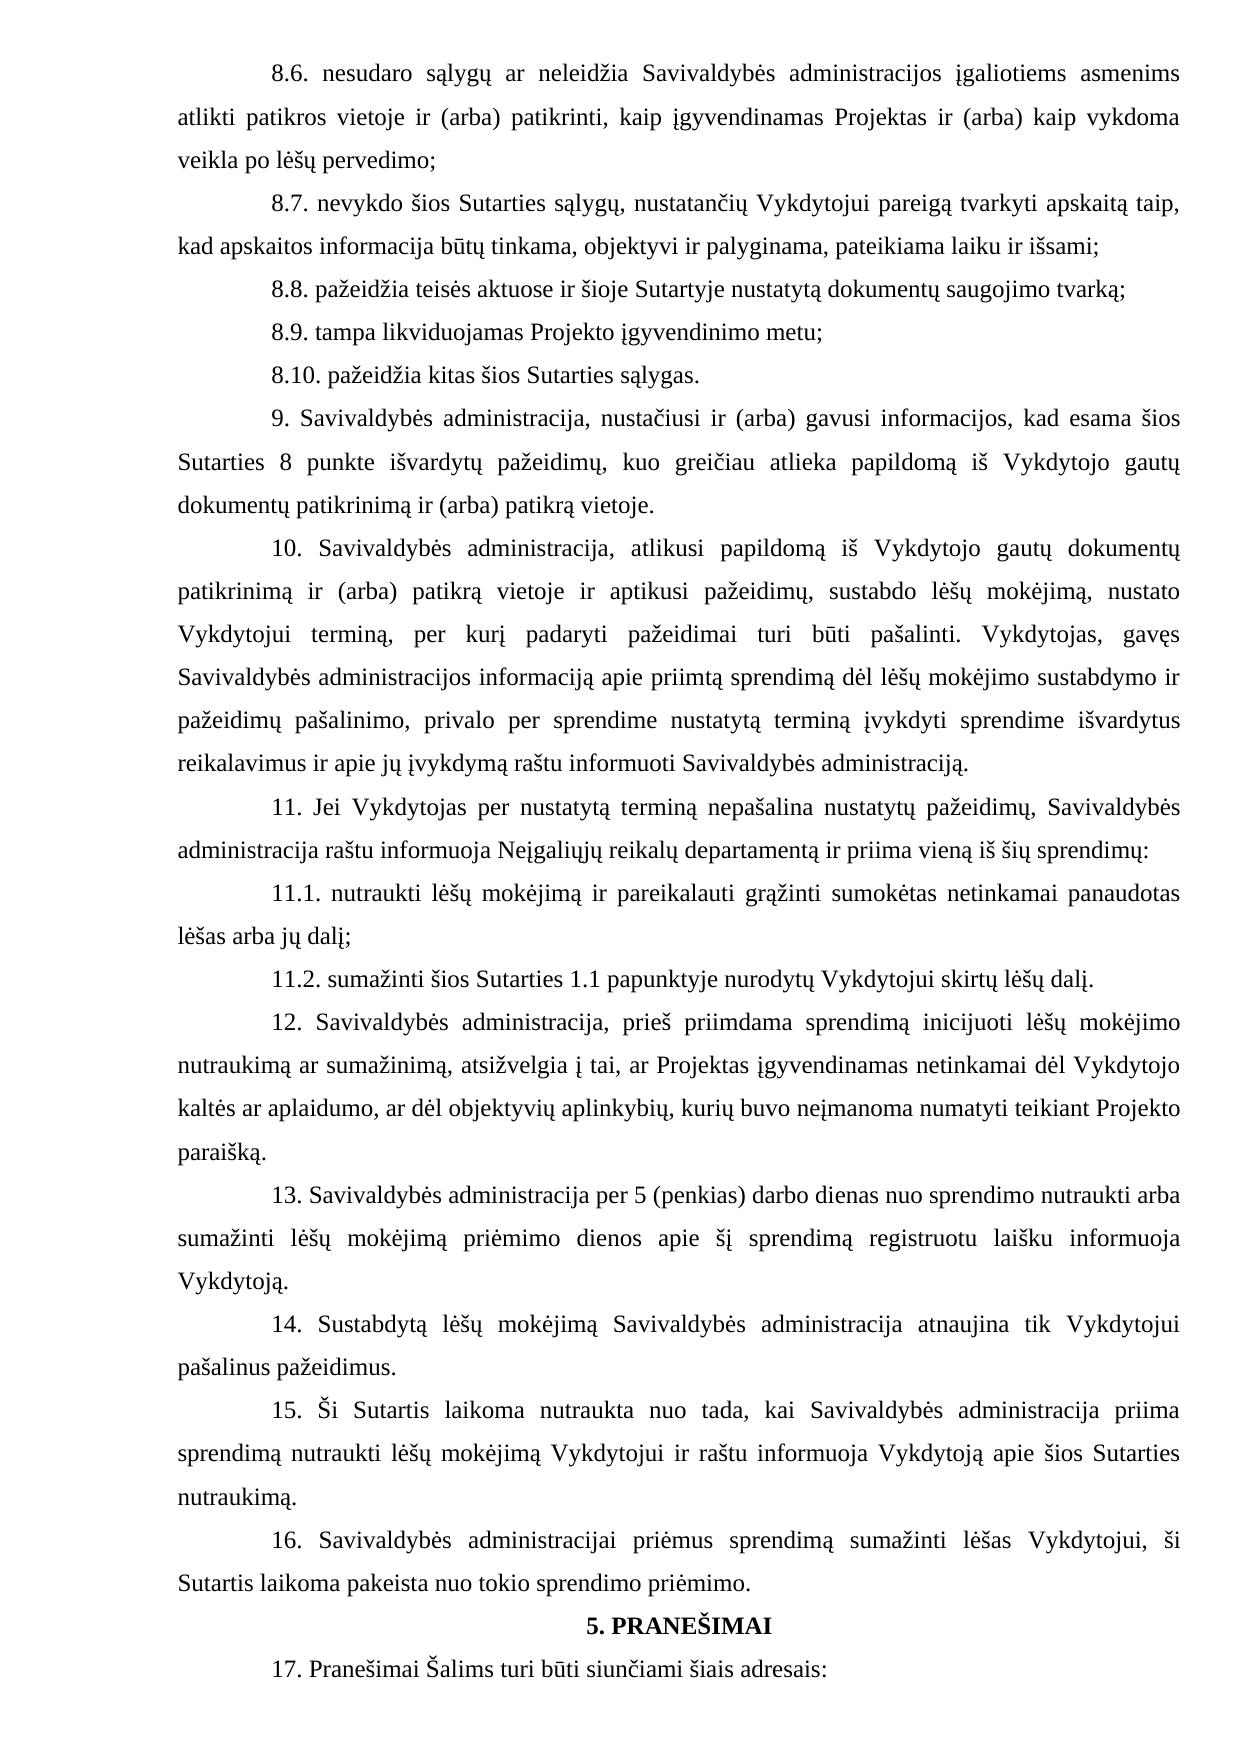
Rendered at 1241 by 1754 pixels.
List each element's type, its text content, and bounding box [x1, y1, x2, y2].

text 8.6. nesudaro sąlygų ar neleidžia Savivaldybės administracijos įgaliotiems asmenims atlikti patikros vietoje ir (arba) patikrinti, kaip įgyvendinamas Projektas ir (arba) kaip vykdoma veikla po lėšų pervedimo; [177, 58, 1181, 173]
text 17. Pranešimai Šalims turi būti siunčiami šiais adresais: [177, 1654, 1181, 1683]
text 13. Savivaldybės administracija per 5 (penkias) darbo dienas nuo sprendimo nutraukti arba sumažinti lėšų mokėjimą priėmimo dienos apie šį sprendimą registruotu laišku informuoja Vykdytoją. [177, 1180, 1181, 1295]
text 11.2. sumažinti šios Sutarties 1.1 papunktyje nurodytų Vykdytojui skirtų lėšų dalį. [177, 964, 1181, 993]
text 8.7. nevykdo šios Sutarties sąlygų, nustatančių Vykdytojui pareigą tvarkyti apskaitą taip, kad apskaitos informacija būtų tinkama, objektyvi ir palyginama, pateikiama laiku ir išsami; [177, 188, 1181, 260]
text 11.1. nutraukti lėšų mokėjimą ir pareikalauti grąžinti sumokėtas netinkamai panaudotas lėšas arba jų dalį; [177, 878, 1181, 950]
text 10. Savivaldybės administracija, atlikusi papildomą iš Vykdytojo gautų dokumentų patikrinimą ir (arba) patikrą vietoje ir aptikusi pažeidimų, sustabdo lėšų mokėjimą, nustato Vykdytojui terminą, per kurį padaryti pažeidimai turi būti pašalinti. Vykdytojas, gavęs Savivaldybės administracijos informaciją apie priimtą sprendimą dėl lėšų mokėjimo sustabdymo ir pažeidimų pašalinimo, privalo per sprendime nustatytą terminą įvykdyti sprendime išvardytus reikalavimus ir apie jų įvykdymą raštu informuoti Savivaldybės administraciją. [177, 533, 1181, 777]
text 11. Jei Vykdytojas per nustatytą terminą nepašalina nustatytų pažeidimų, Savivaldybės administracija raštu informuoja Neįgaliųjų reikalų departamentą ir priima vieną iš šių sprendimų: [177, 792, 1181, 863]
text 9. Savivaldybės administracija, nustačiusi ir (arba) gavusi informacijos, kad esama šios Sutarties 8 punkte išvardytų pažeidimų, kuo greičiau atlieka papildomą iš Vykdytojo gautų dokumentų patikrinimą ir (arba) patikrą vietoje. [177, 403, 1181, 518]
text 16. Savivaldybės administracijai priėmus sprendimą sumažinti lėšas Vykdytojui, ši Sutartis laikoma pakeista nuo tokio sprendimo priėmimo. [177, 1525, 1181, 1597]
text 12. Savivaldybės administracija, prieš priimdama sprendimą inicijuoti lėšų mokėjimo nutraukimą ar sumažinimą, atsižvelgia į tai, ar Projektas įgyvendinamas netinkamai dėl Vykdytojo kaltės ar aplaidumo, ar dėl objektyvių aplinkybių, kurių buvo neįmanoma numatyti teikiant Projekto paraišką. [177, 1007, 1181, 1165]
text 8.10. pažeidžia kitas šios Sutarties sąlygas. [177, 360, 1181, 389]
text 8.8. pažeidžia teisės aktuose ir šioje Sutartyje nustatytą dokumentų saugojimo tvarką; [177, 274, 1181, 303]
text 14. Sustabdytą lėšų mokėjimą Savivaldybės administracija atnaujina tik Vykdytojui pašalinus pažeidimus. [177, 1309, 1181, 1381]
text 8.9. tampa likviduojamas Projekto įgyvendinimo metu; [177, 317, 1181, 346]
text 5. PRANEŠIMAI [177, 1611, 1181, 1640]
text 15. Ši Sutartis laikoma nutraukta nuo tada, kai Savivaldybės administracija priima sprendimą nutraukti lėšų mokėjimą Vykdytojui ir raštu informuoja Vykdytoją apie šios Sutarties nutraukimą. [177, 1395, 1181, 1510]
